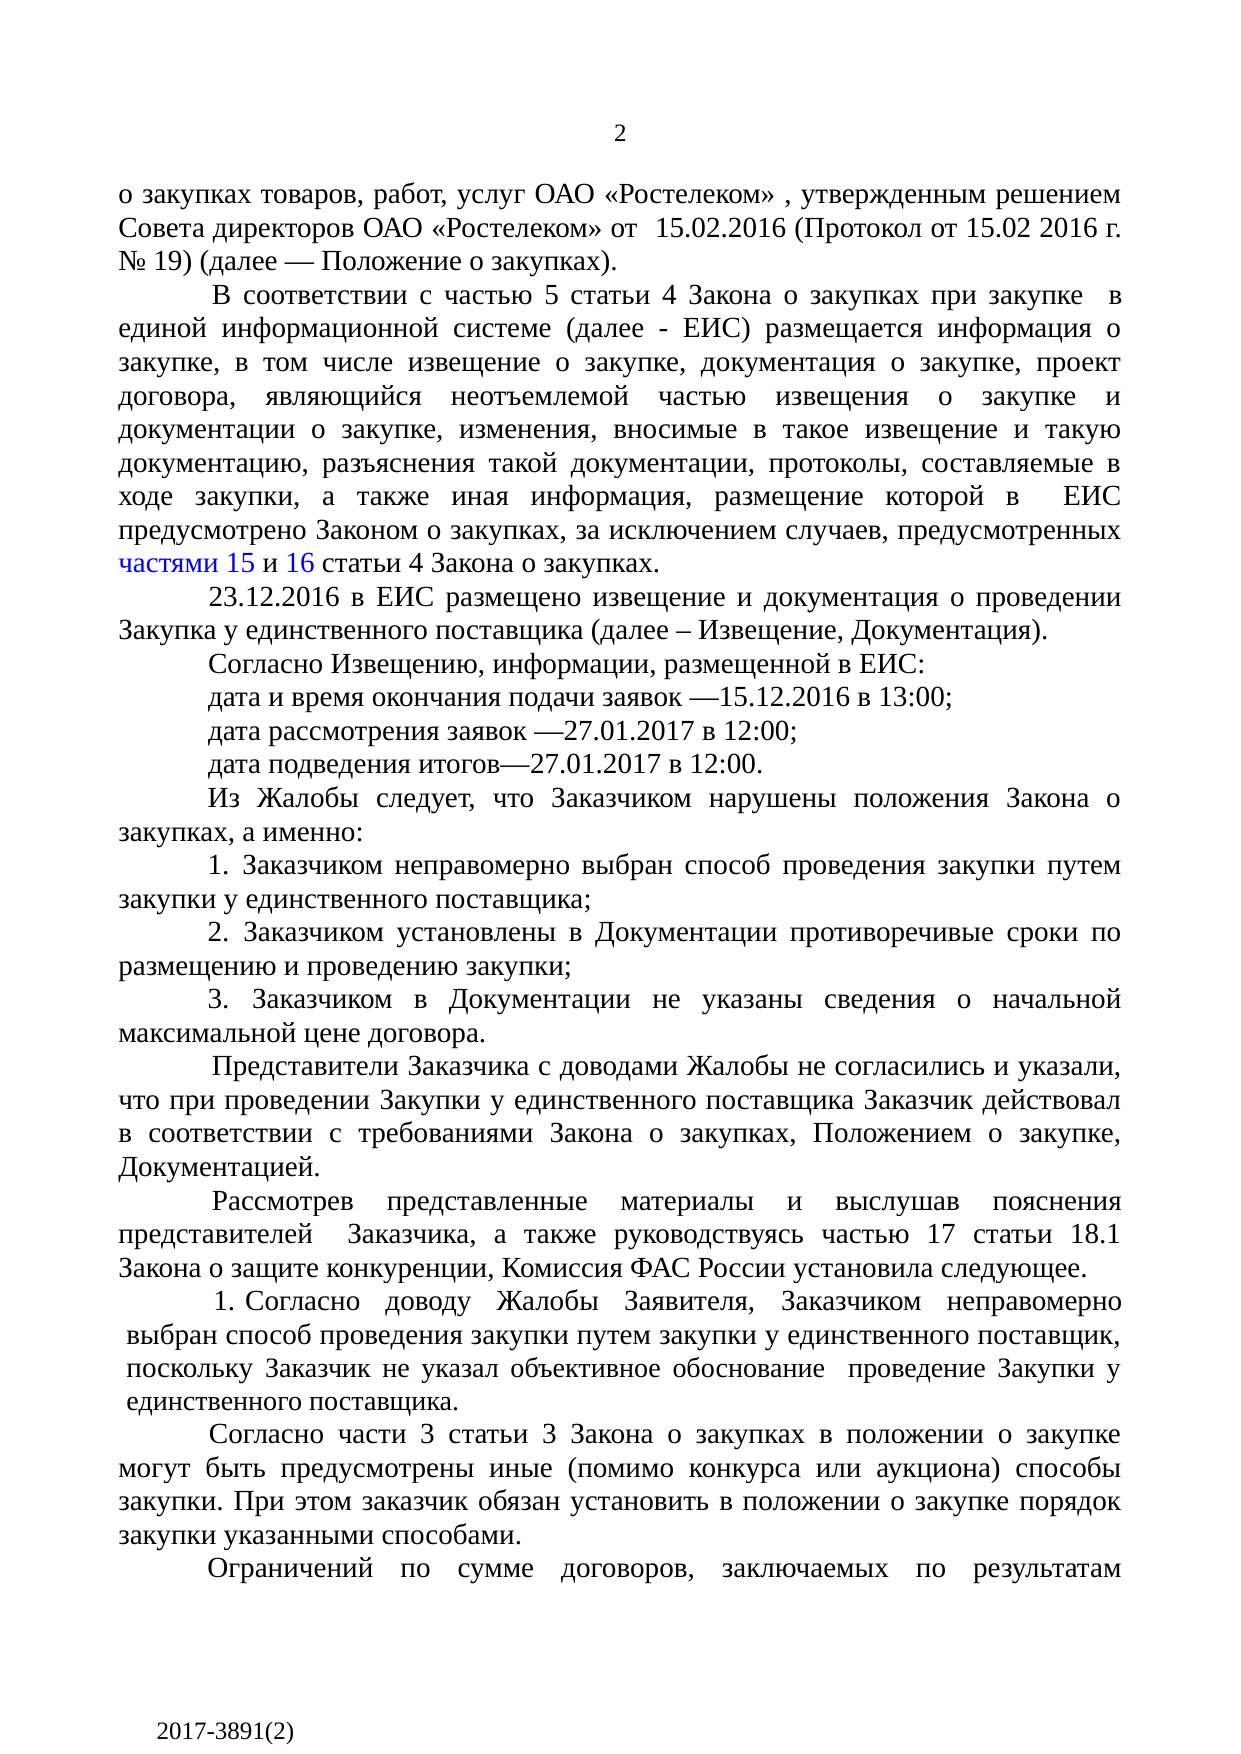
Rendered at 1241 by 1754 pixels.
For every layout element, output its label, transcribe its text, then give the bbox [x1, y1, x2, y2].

text Из Жалобы следует, что Заказчиком нарушены положения Закона о закупках, а именно: [118, 780, 1122, 847]
text Согласно части 3 статьи 3 Закона о закупках в положении о закупке могут быть предусмотрены иные (помимо конкурса или аукциона) способы закупки. При этом заказчик обязан установить в положении о закупке порядок закупки указанными способами. [118, 1416, 1122, 1550]
text В соответствии с частью 5 статьи 4 Закона о закупках при закупке в единой информационной системе (далее - ЕИС) размещается информация о закупке, в том числе извещение о закупке, документация о закупке, проект договора, являющийся неотъемлемой частью извещения о закупке и документации о закупке, изменения, вносимые в такое извещение и такую документацию, разъяснения такой документации, протоколы, составляемые в ходе закупки, а также иная информация, размещение которой в ЕИС предусмотрено Законом о закупках, за исключением случаев, предусмотренных частями 15 и 16 статьи 4 Закона о закупках. [118, 277, 1122, 579]
text 23.12.2016 в ЕИС размещено извещение и документация о проведении Закупка у единственного поставщика (далее – Извещение, Документация). [118, 579, 1122, 646]
text дата и время окончания подачи заявок —15.12.2016 в 13:00; [118, 679, 1122, 713]
list Заказчиком неправомерно выбран способ проведения закупки путем закупки у единственного поставщика; [118, 847, 1122, 914]
text дата рассмотрения заявок —27.01.2017 в 12:00; [118, 713, 1122, 747]
list Согласно доводу Жалобы Заявителя, Заказчиком неправомерно выбран способ проведения закупки путем закупки у единственного поставщик, поскольку Заказчик не указал объективное обоснование проведение Закупки у единственного поставщика. [126, 1283, 1122, 1416]
list Заказчиком установлены в Документации противоречивые сроки по размещению и проведению закупки; [118, 914, 1122, 981]
text дата подведения итогов—27.01.2017 в 12:00. [118, 747, 1122, 780]
text о закупках товаров, работ, услуг ОАО «Ростелеком» , утвержденным решением Совета директоров ОАО «Ростелеком» от 15.02.2016 (Протокол от 15.02 2016 г. № 19) (далее — Положение о закупках). [118, 176, 1122, 277]
text Согласно Извещению, информации, размещенной в ЕИС: [118, 646, 1122, 679]
list Заказчиком в Документации не указаны сведения о начальной максимальной цене договора. [118, 981, 1122, 1048]
text Рассмотрев представленные материалы и выслушав пояснения представителей Заказчика, а также руководствуясь частью 17 статьи 18.1 Закона о защите конкуренции, Комиссия ФАС России установила следующее. [118, 1183, 1122, 1283]
text Представители Заказчика с доводами Жалобы не согласились и указали, что при проведении Закупки у единственного поставщика Заказчик действовал в соответствии с требованиями Закона о закупках, Положением о закупке, Документацией. [118, 1048, 1122, 1183]
text Ограничений по сумме договоров, заключаемых по результатам [118, 1550, 1122, 1584]
